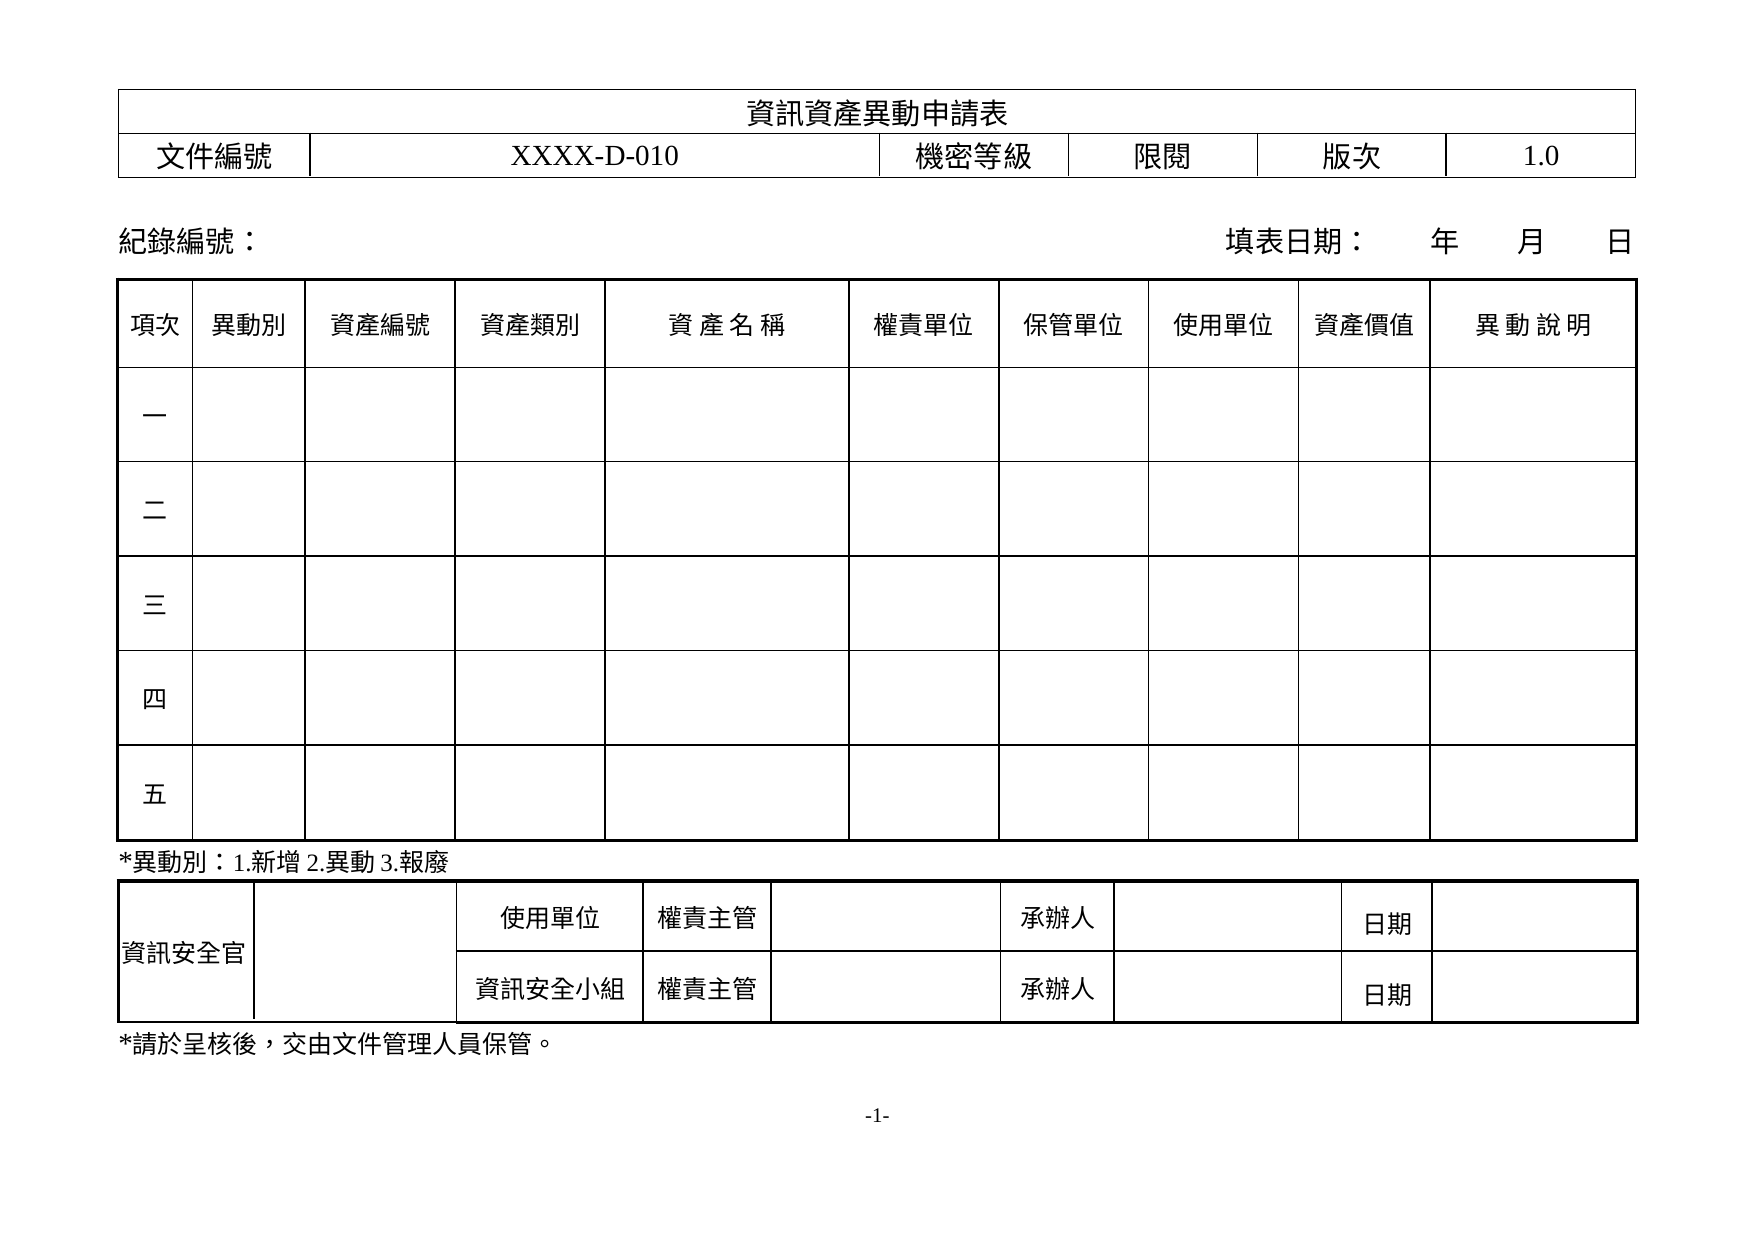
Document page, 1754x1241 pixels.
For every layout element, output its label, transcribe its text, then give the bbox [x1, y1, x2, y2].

table_cell 五 [119, 746, 192, 839]
table_cell [193, 651, 304, 744]
table_header 資產編號 [306, 281, 454, 366]
table_cell [1149, 368, 1298, 461]
table_header 權責單位 [850, 281, 998, 366]
table_cell [850, 368, 998, 461]
table_cell [306, 746, 454, 839]
table_header 資訊安全官 [120, 883, 254, 1021]
table_cell 日期 [1342, 952, 1431, 1021]
table_header 使用單位 [457, 883, 642, 950]
table_header 異動別 [193, 281, 304, 366]
table_cell [1149, 557, 1298, 650]
table_header 保管單位 [1000, 281, 1148, 366]
table_cell [306, 462, 454, 555]
table_cell [1149, 746, 1298, 839]
table_cell [306, 368, 454, 461]
table_header [254, 883, 456, 1021]
table_header 異 動 說 明 [1431, 281, 1635, 366]
table_cell [850, 746, 998, 839]
table_cell [1149, 651, 1298, 744]
table_cell [1431, 746, 1635, 839]
table_cell [606, 368, 848, 461]
table_header 資 產 名 稱 [606, 281, 848, 366]
table_cell [1433, 952, 1636, 1021]
table_cell [850, 557, 998, 650]
table_cell [193, 557, 304, 650]
table_header [1433, 883, 1636, 950]
table_cell [606, 651, 848, 744]
table_cell [1000, 651, 1148, 744]
table_cell [1299, 651, 1429, 744]
table_cell [606, 462, 848, 555]
table_cell [1149, 462, 1298, 555]
text *異動別：1.新增2.異動3.報廢 [118, 842, 1636, 879]
table_cell [1299, 368, 1429, 461]
table_cell [456, 368, 604, 461]
table_cell [1299, 746, 1429, 839]
table_cell 權責主管 [644, 952, 770, 1021]
table_cell 三 [119, 557, 192, 650]
text *請於呈核後，交由文件管理人員保管。 [118, 1024, 1636, 1062]
table_header 權責主管 [644, 883, 770, 950]
table_header 承辦人 [1001, 883, 1113, 950]
table_cell [1299, 462, 1429, 555]
table_cell 承辦人 [1001, 952, 1113, 1021]
table_header 資產類別 [456, 281, 604, 366]
table_cell [193, 462, 304, 555]
table_cell 一 [119, 368, 192, 461]
table_cell 資訊安全小組 [457, 952, 642, 1021]
table_cell [1431, 462, 1635, 555]
table_cell [193, 368, 304, 461]
table_cell [1431, 368, 1635, 461]
table_cell 四 [119, 651, 192, 744]
table_header 日期 [1342, 883, 1431, 950]
table_cell [1299, 557, 1429, 650]
table_cell [193, 746, 304, 839]
table_cell [850, 462, 998, 555]
table_cell [1000, 557, 1148, 650]
table_cell [606, 557, 848, 650]
table_cell [772, 952, 1000, 1021]
table_cell [306, 651, 454, 744]
table_header 資產價值 [1299, 281, 1429, 366]
table_cell [306, 557, 454, 650]
table_cell [1000, 746, 1148, 839]
table_cell 二 [119, 462, 192, 555]
table_cell [456, 462, 604, 555]
subtitle 紀錄編號： 填表日期： 年 月 日 [118, 203, 1636, 278]
table_cell [456, 651, 604, 744]
table_header 項次 [119, 281, 192, 366]
table_cell [850, 651, 998, 744]
table_header 使用單位 [1149, 281, 1298, 366]
table_header [1115, 883, 1341, 950]
table_cell [1431, 557, 1635, 650]
table_cell [1431, 651, 1635, 744]
table_cell [606, 746, 848, 839]
table_header [772, 883, 1000, 950]
table_cell [1000, 368, 1148, 461]
table_cell [1000, 462, 1148, 555]
table_cell [456, 557, 604, 650]
table_cell [456, 746, 604, 839]
table_cell [1115, 952, 1341, 1021]
